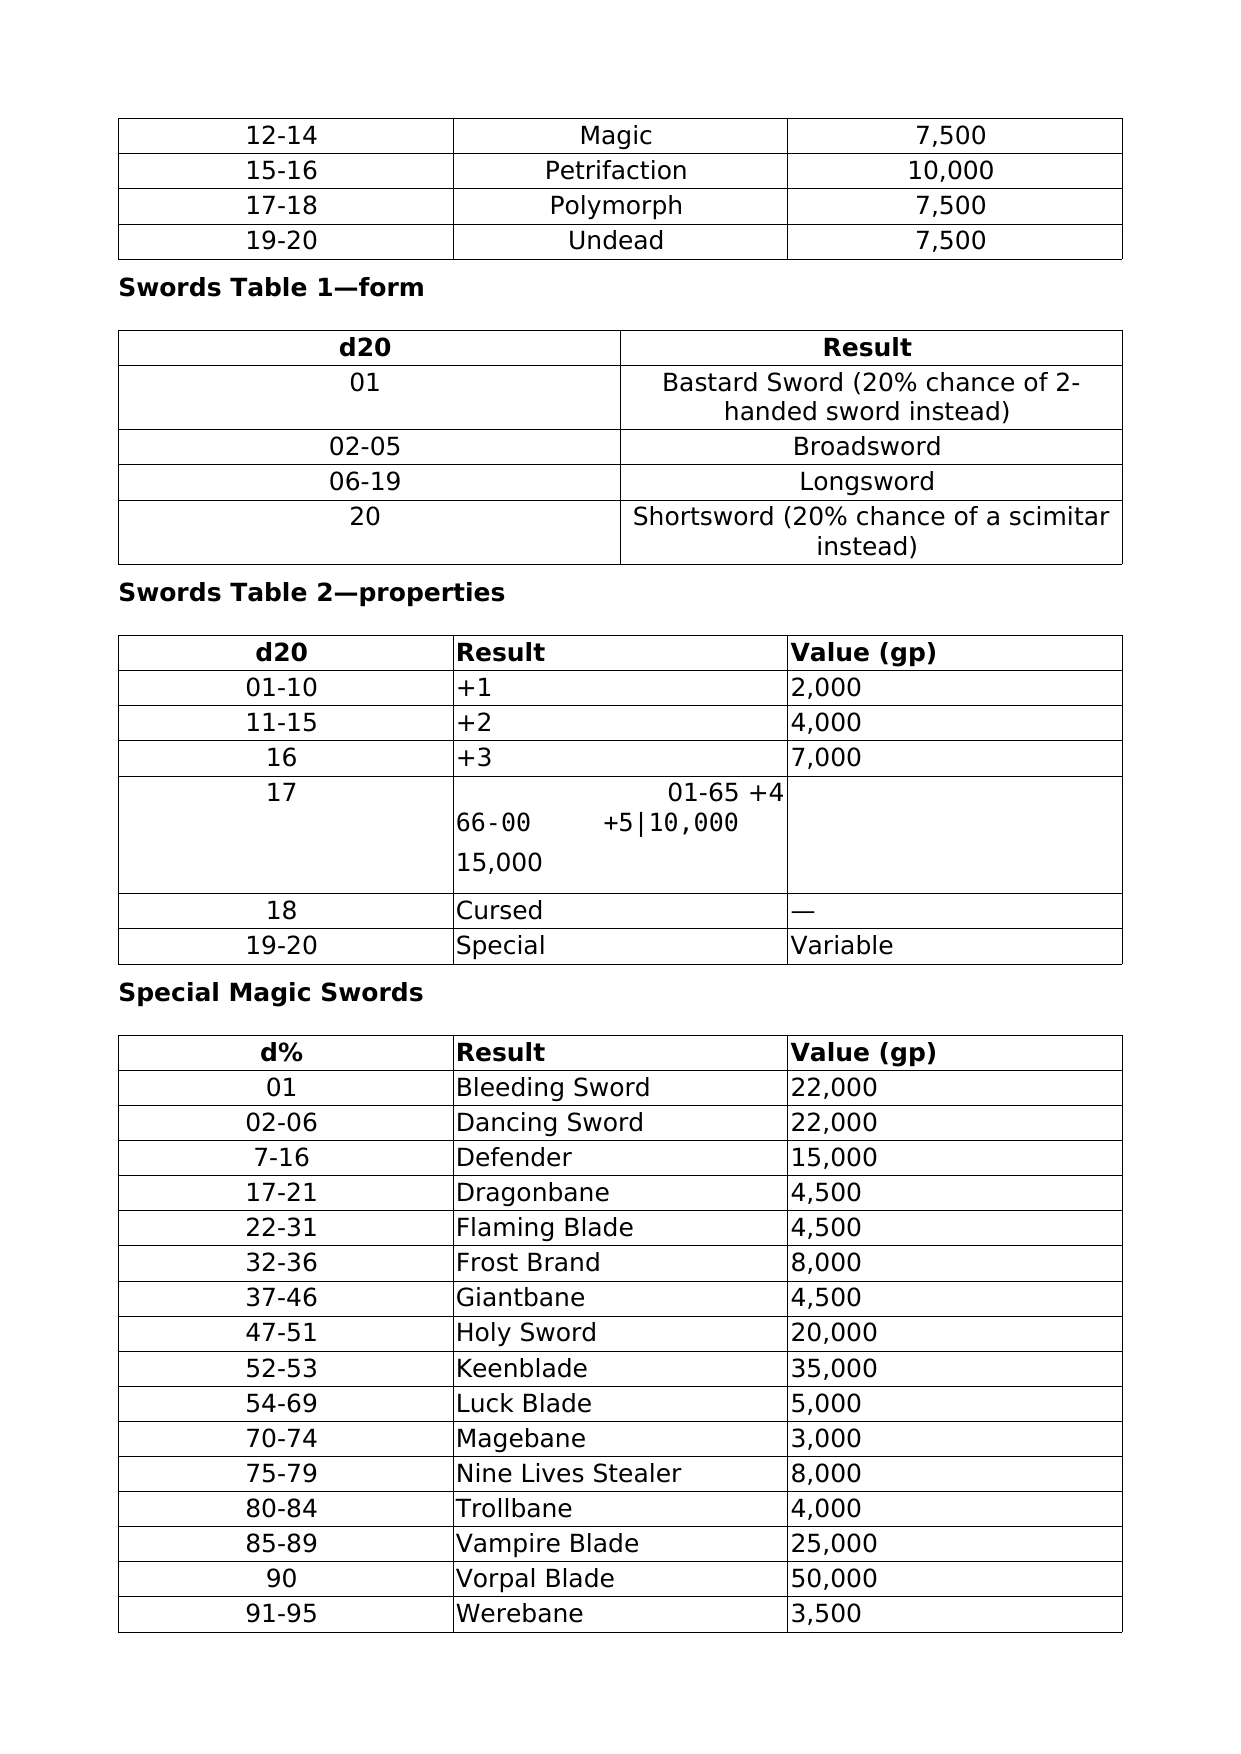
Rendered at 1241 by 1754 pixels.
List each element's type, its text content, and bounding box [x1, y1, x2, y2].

table_cell 75-79 [119, 1457, 453, 1491]
table_cell Undead [454, 225, 787, 258]
table_cell +1 [454, 671, 787, 705]
table_cell 02-05 [119, 430, 620, 464]
table_cell 19-20 [119, 929, 453, 963]
table_cell [788, 777, 1122, 893]
table_cell Shortsword (20% chance of a scimitar instead) [621, 501, 1122, 564]
table_cell 15,000 [788, 1141, 1122, 1175]
table_header Value (gp) [788, 636, 1122, 670]
table_cell 4,000 [788, 1492, 1122, 1526]
table_cell 8,000 [788, 1457, 1122, 1491]
table_cell Petrifaction [454, 154, 787, 188]
table_header Value (gp) [788, 1036, 1122, 1070]
table_cell Dragonbane [454, 1176, 787, 1210]
table_cell Werebane [454, 1597, 787, 1632]
table_cell Luck Blade [454, 1387, 787, 1421]
table_cell 15-16 [119, 154, 453, 188]
table_header d20 [119, 636, 453, 670]
text Swords Table 2—properties [118, 579, 1122, 608]
table_cell 4,500 [788, 1176, 1122, 1210]
table_header Result [454, 636, 787, 670]
table_cell 7,500 [788, 225, 1122, 258]
table_cell 3,000 [788, 1422, 1122, 1456]
table_cell 37-46 [119, 1282, 453, 1316]
table_cell Broadsword [621, 430, 1122, 464]
table_cell 7-16 [119, 1141, 453, 1175]
table_cell 52-53 [119, 1352, 453, 1386]
table_cell 17-18 [119, 189, 453, 223]
table_cell Vorpal Blade [454, 1562, 787, 1596]
table_cell Holy Sword [454, 1317, 787, 1351]
table_cell 20 [119, 501, 620, 564]
table_cell Bleeding Sword [454, 1071, 787, 1105]
table_cell 19-20 [119, 225, 453, 258]
table_cell Cursed [454, 894, 787, 928]
table_cell 4,500 [788, 1282, 1122, 1316]
table_header Result [454, 1036, 787, 1070]
table_cell 4,500 [788, 1211, 1122, 1245]
table_cell 22,000 [788, 1106, 1122, 1140]
table_cell 5,000 [788, 1387, 1122, 1421]
table_cell 10,000 [788, 154, 1122, 188]
table_cell 11-15 [119, 706, 453, 740]
table_cell +2 [454, 706, 787, 740]
table_cell 25,000 [788, 1527, 1122, 1561]
table_cell 3,500 [788, 1597, 1122, 1632]
table_header d20 [119, 331, 620, 365]
table_cell 70-74 [119, 1422, 453, 1456]
table_cell 16 [119, 741, 453, 776]
table_cell 17-21 [119, 1176, 453, 1210]
table_cell 4,000 [788, 706, 1122, 740]
table_cell Variable [788, 929, 1122, 963]
table_cell Flaming Blade [454, 1211, 787, 1245]
table_cell Polymorph [454, 189, 787, 223]
table_cell 02-06 [119, 1106, 453, 1140]
table_cell 54-69 [119, 1387, 453, 1421]
table_cell 35,000 [788, 1352, 1122, 1386]
table_cell 2,000 [788, 671, 1122, 705]
table_cell 18 [119, 894, 453, 928]
text Swords Table 1—form [118, 273, 1122, 303]
table_header d% [119, 1036, 453, 1070]
table_cell Vampire Blade [454, 1527, 787, 1561]
table_cell Special [454, 929, 787, 963]
table_cell Magebane [454, 1422, 787, 1456]
table_cell — [788, 894, 1122, 928]
table_cell 7,500 [788, 119, 1122, 153]
table_cell 01-65 +4 66-00 +5|10,000 15,000 [454, 777, 787, 893]
table_cell Frost Brand [454, 1246, 787, 1281]
table_cell 22-31 [119, 1211, 453, 1245]
table_cell 90 [119, 1562, 453, 1596]
table_cell Giantbane [454, 1282, 787, 1316]
table_cell Nine Lives Stealer [454, 1457, 787, 1491]
table_cell 47-51 [119, 1317, 453, 1351]
table_cell 01 [119, 366, 620, 429]
table_cell +3 [454, 741, 787, 776]
table_cell 80-84 [119, 1492, 453, 1526]
table_cell Magic [454, 119, 787, 153]
table_cell 01-10 [119, 671, 453, 705]
table_cell 32-36 [119, 1246, 453, 1281]
table_header Result [621, 331, 1122, 365]
table_cell 91-95 [119, 1597, 453, 1632]
table_cell Defender [454, 1141, 787, 1175]
table_cell 8,000 [788, 1246, 1122, 1281]
table_cell 7,000 [788, 741, 1122, 776]
table_cell 01 [119, 1071, 453, 1105]
table_cell Keenblade [454, 1352, 787, 1386]
table_cell Longsword [621, 465, 1122, 499]
table_cell 12-14 [119, 119, 453, 153]
table_cell 06-19 [119, 465, 620, 499]
table_cell 20,000 [788, 1317, 1122, 1351]
table_cell Trollbane [454, 1492, 787, 1526]
table_cell Dancing Sword [454, 1106, 787, 1140]
table_cell 50,000 [788, 1562, 1122, 1596]
text Special Magic Swords [118, 978, 1122, 1007]
table_cell Bastard Sword (20% chance of 2-handed sword instead) [621, 366, 1122, 429]
table_cell 7,500 [788, 189, 1122, 223]
table_cell 22,000 [788, 1071, 1122, 1105]
table_cell 17 [119, 777, 453, 893]
table_cell 85-89 [119, 1527, 453, 1561]
